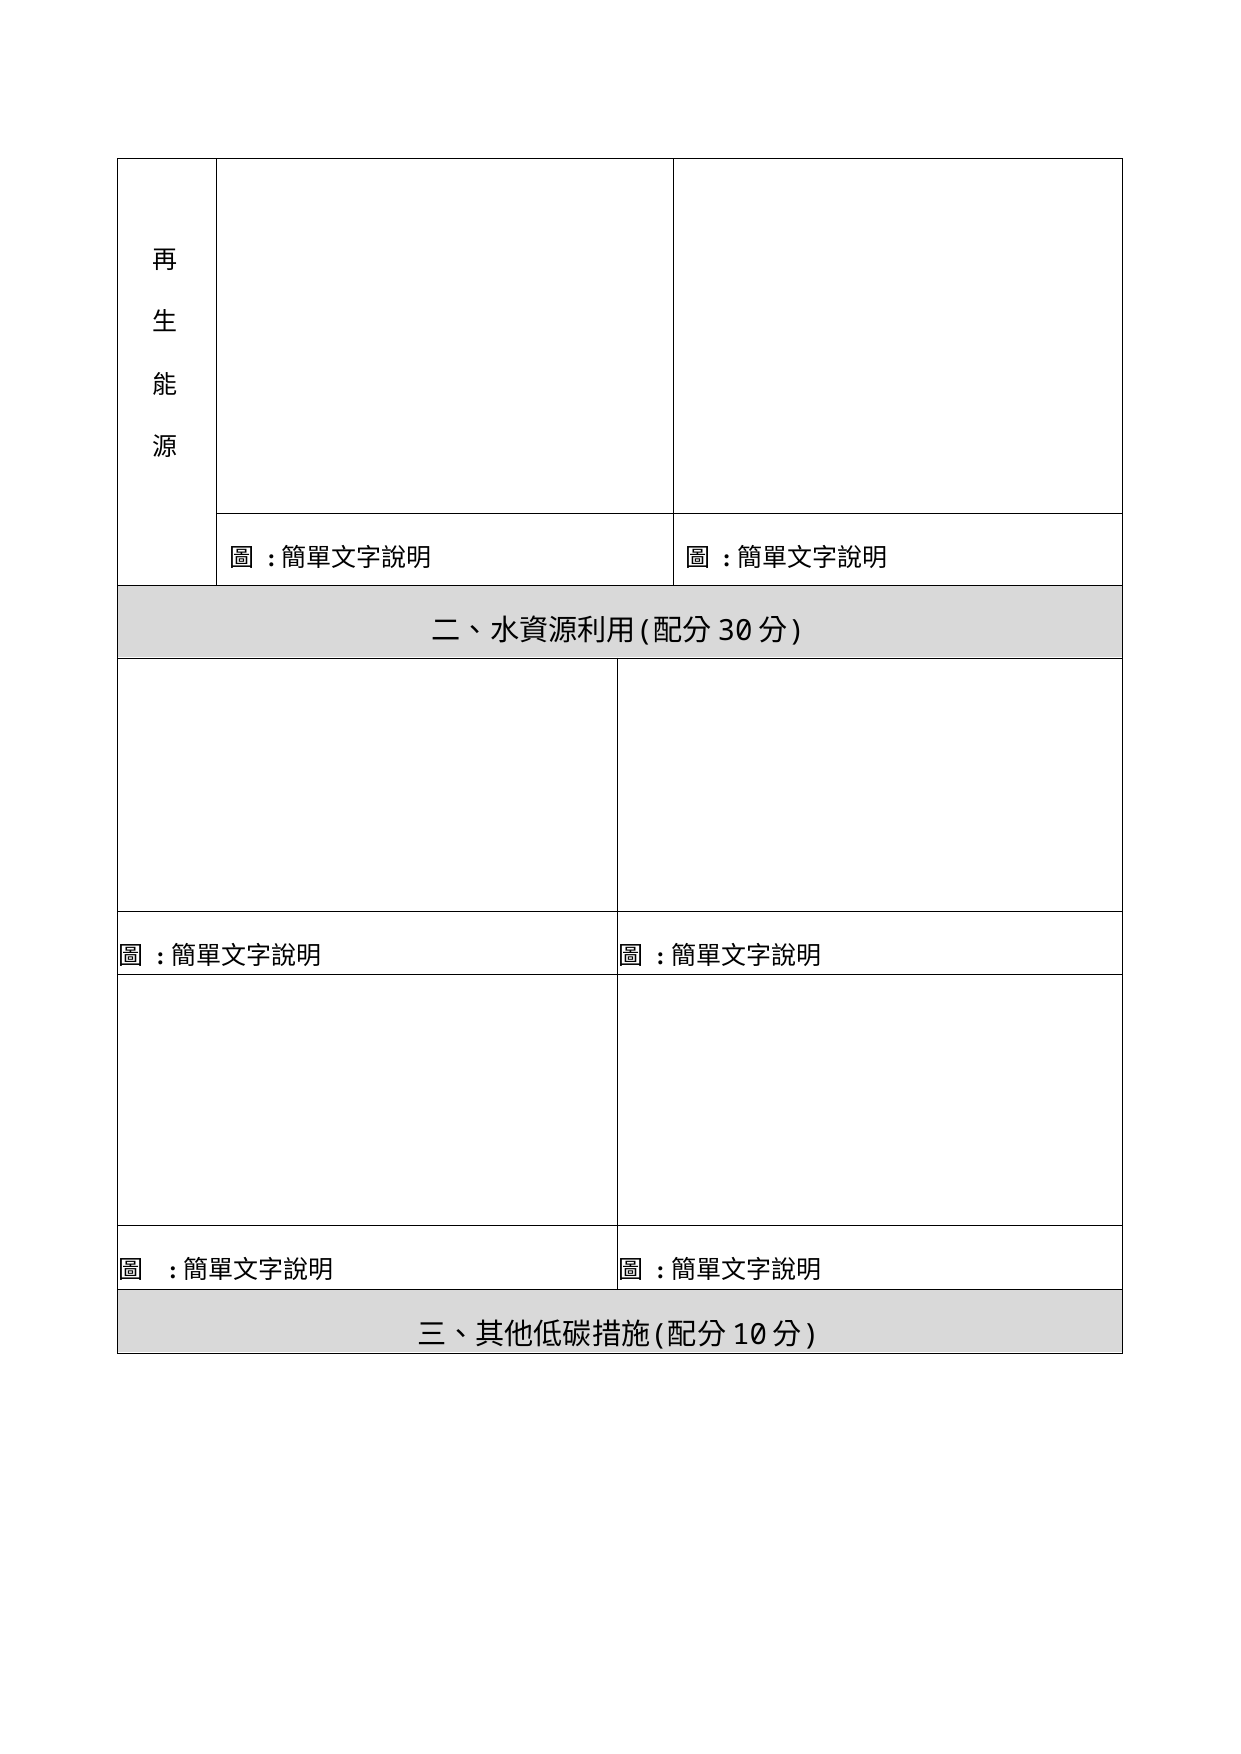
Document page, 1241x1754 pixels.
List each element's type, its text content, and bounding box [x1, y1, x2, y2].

table_cell [118, 659, 617, 911]
table_cell 圖 : 簡單文字說明 [118, 1226, 617, 1289]
table_cell [618, 659, 1122, 911]
table_cell 再 生 能 源 [118, 159, 216, 585]
table_cell [618, 975, 1122, 1225]
table_cell 二、水資源利用(配分30分) [118, 586, 1122, 657]
table_cell [674, 159, 1122, 513]
table_cell 圖 : 簡單文字說明 [118, 912, 617, 974]
table_cell [118, 975, 617, 1225]
table_cell 三、其他低碳措施(配分10分) [118, 1290, 1122, 1352]
table_cell 圖 : 簡單文字說明 [618, 912, 1122, 974]
table_cell [217, 159, 673, 513]
table_cell 圖 : 簡單文字說明 [674, 514, 1122, 585]
table_cell 圖 : 簡單文字說明 [217, 514, 673, 585]
table_cell 圖 : 簡單文字說明 [618, 1226, 1122, 1289]
